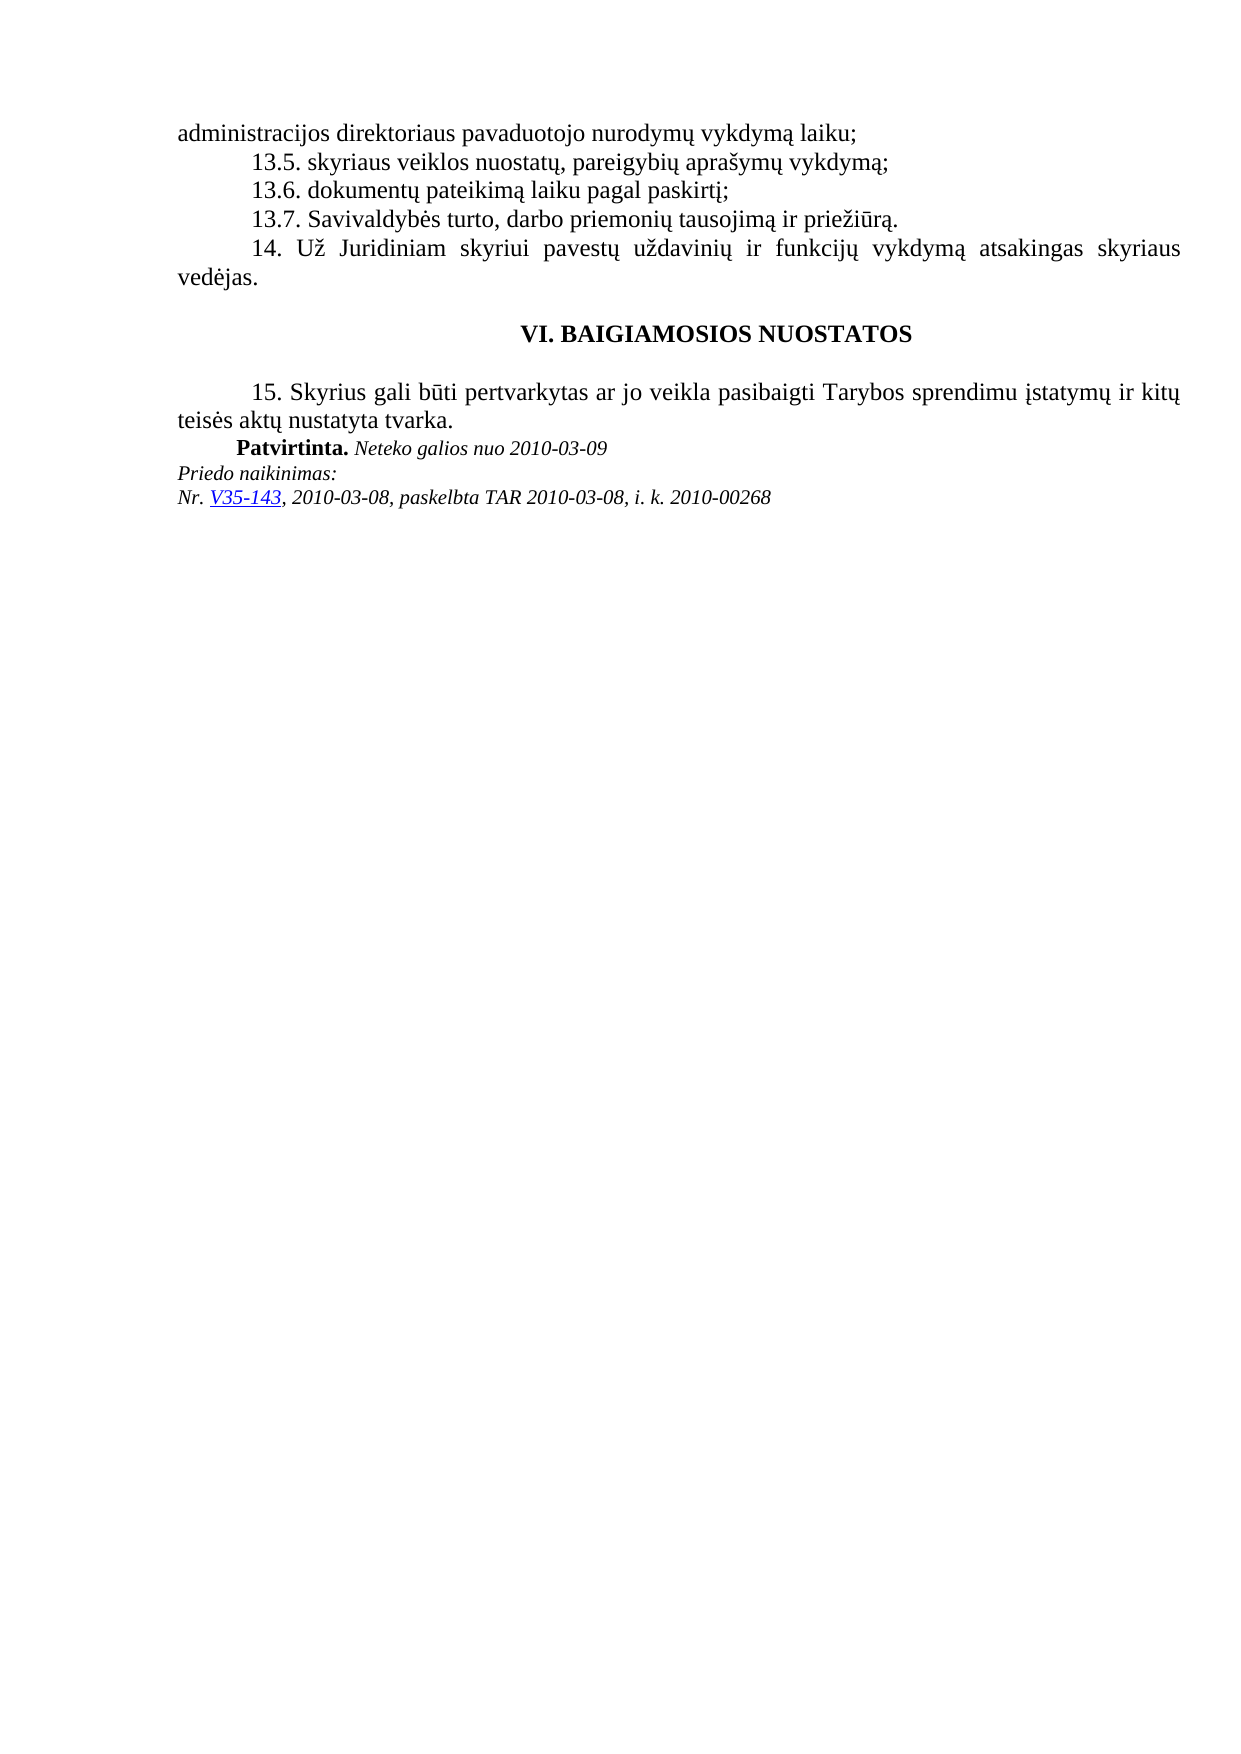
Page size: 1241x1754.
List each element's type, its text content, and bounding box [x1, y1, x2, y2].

text 15. Skyrius gali būti pertvarkytas ar jo veikla pasibaigti Tarybos sprendimu įstatymų ir kitų teisės aktų nustatyta tvarka. [177, 377, 1181, 434]
text Priedo naikinimas: [177, 461, 1181, 485]
text 13.5. skyriaus veiklos nuostatų, pareigybių aprašymų vykdymą; [177, 147, 1181, 176]
text Nr. V35-143, 2010-03-08, paskelbta TAR 2010-03-08, i. k. 2010-00268 [177, 485, 1181, 509]
text administracijos direktoriaus pavaduotojo nurodymų vykdymą laiku; [177, 118, 1181, 147]
text 14. Už Juridiniam skyriui pavestų uždavinių ir funkcijų vykdymą atsakingas skyriaus vedėjas. [177, 233, 1181, 291]
text Patvirtinta. Neteko galios nuo 2010-03-09 [177, 434, 1181, 461]
text 13.6. dokumentų pateikimą laiku pagal paskirtį; [177, 176, 1181, 204]
text VI. BAIGIAMOSIOS NUOSTATOS [177, 319, 1181, 348]
text 13.7. Savivaldybės turto, darbo priemonių tausojimą ir priežiūrą. [177, 204, 1181, 233]
